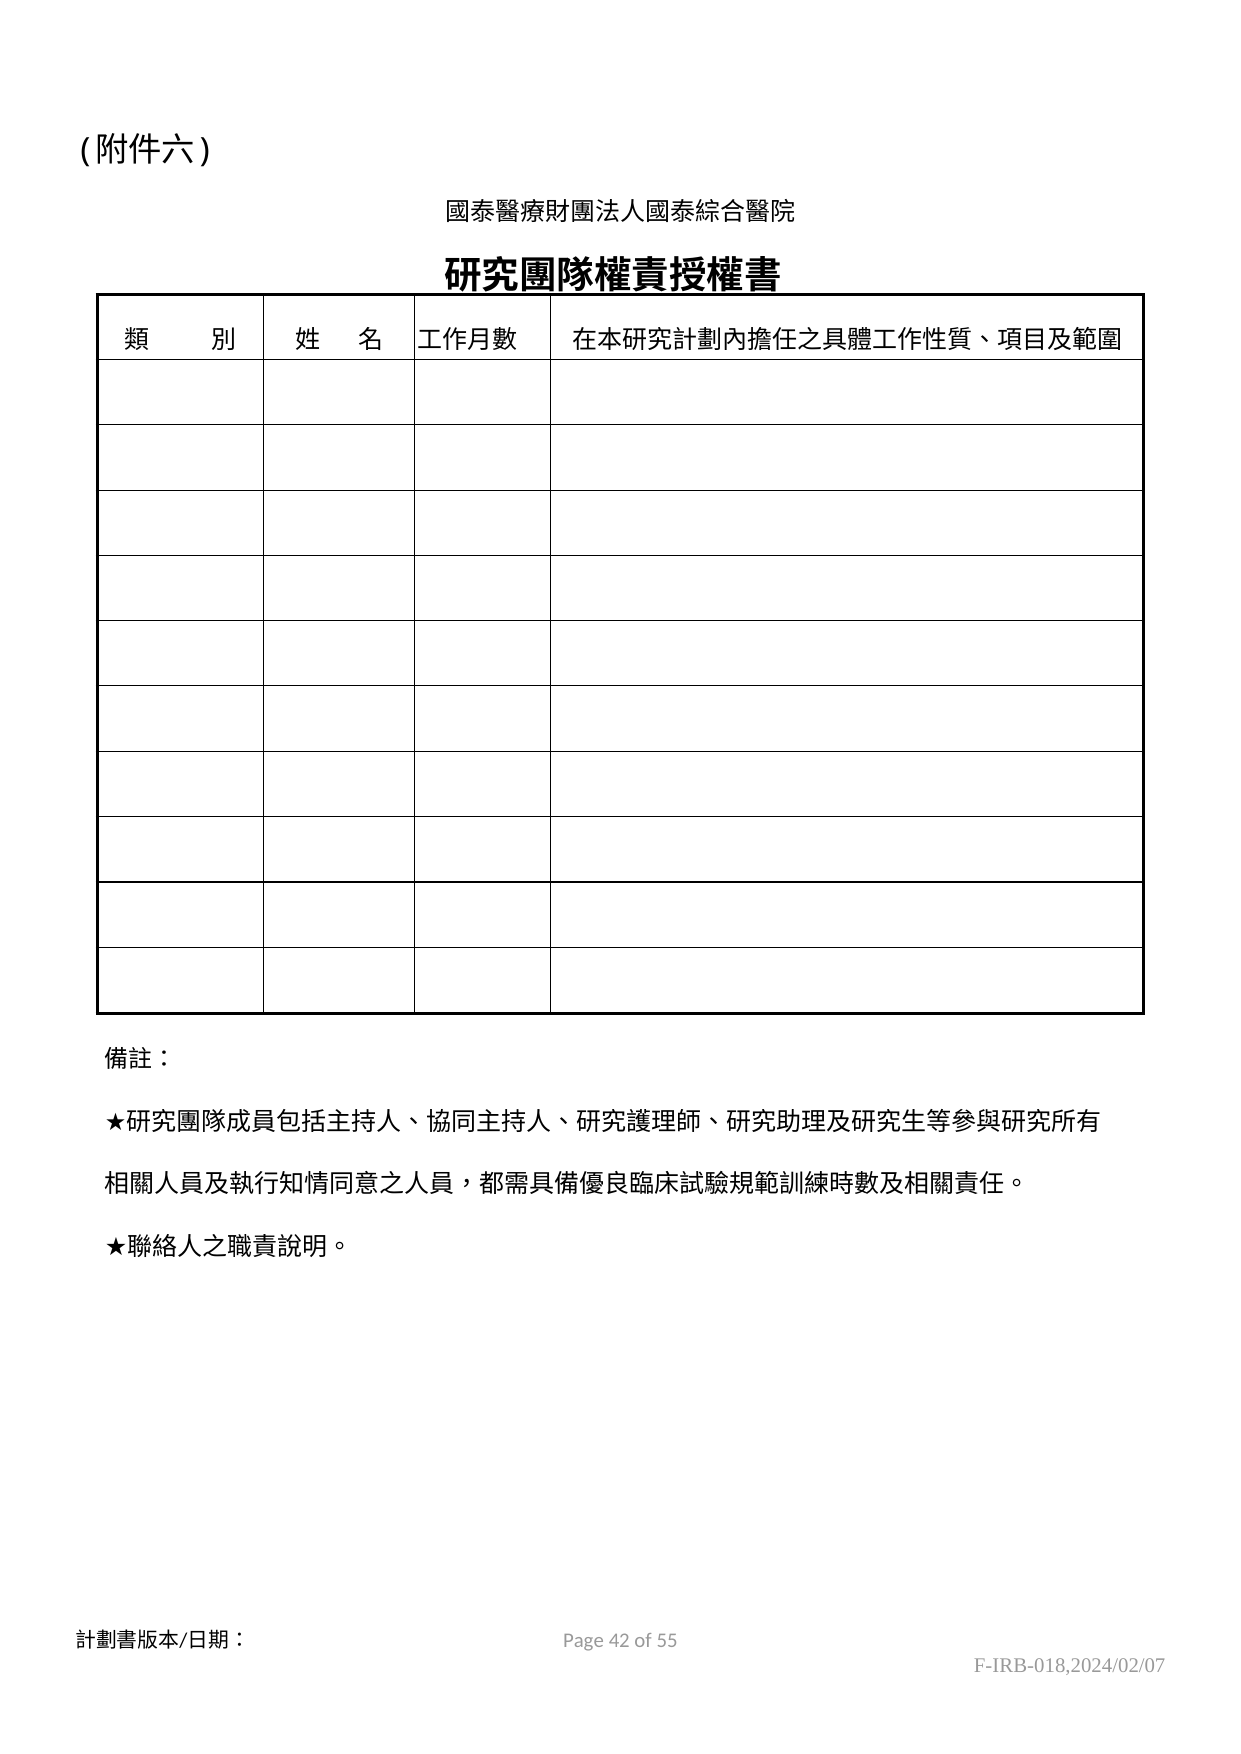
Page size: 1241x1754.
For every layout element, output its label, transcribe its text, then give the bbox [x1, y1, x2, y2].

text ★聯絡人之職責說明。 [104, 1203, 1123, 1265]
table_cell [99, 621, 263, 685]
table_cell [551, 360, 1142, 424]
table_cell [99, 425, 263, 489]
table_header 類 別 [99, 296, 263, 359]
table_cell [99, 556, 263, 620]
table_cell [264, 425, 414, 489]
table_cell [415, 752, 550, 816]
table_cell [264, 556, 414, 620]
table_cell [99, 686, 263, 751]
table_cell [415, 948, 550, 1012]
table_cell [264, 817, 414, 881]
table_cell [415, 883, 550, 947]
table_cell [264, 948, 414, 1012]
table_cell [264, 883, 414, 947]
table_cell [99, 752, 263, 816]
table_cell [99, 491, 263, 555]
table_cell [551, 686, 1142, 751]
table_cell [415, 686, 550, 751]
table_cell [264, 491, 414, 555]
text 國泰醫療財團法人國泰綜合醫院 [75, 168, 1165, 231]
table_cell [415, 817, 550, 881]
table_cell [415, 425, 550, 489]
table_cell [415, 491, 550, 555]
text 備註： [104, 1015, 1123, 1078]
table_header 在本研究計劃內擔任之具體工作性質、項目及範圍 [551, 296, 1142, 359]
table_cell [264, 360, 414, 424]
table_header 工作月數 [415, 296, 550, 359]
table_cell [264, 686, 414, 751]
table_cell [551, 752, 1142, 816]
table_cell [415, 360, 550, 424]
table_cell [264, 621, 414, 685]
table_cell [99, 883, 263, 947]
table_cell [551, 817, 1142, 881]
table_cell [99, 360, 263, 424]
table_cell [99, 948, 263, 1012]
table_cell [551, 948, 1142, 1012]
table_cell [551, 556, 1142, 620]
table_cell [551, 621, 1142, 685]
table_header 姓 名 [264, 296, 414, 359]
table_cell [551, 491, 1142, 555]
table_cell [551, 425, 1142, 489]
table_cell [415, 621, 550, 685]
text ★研究團隊成員包括主持人、協同主持人、研究護理師、研究助理及研究生等參與研究所有相關人員及執行知情同意之人員，都需具備優良臨床試驗規範訓練時數及相關責任。 [104, 1078, 1123, 1203]
table_cell [264, 752, 414, 816]
table_cell [551, 883, 1142, 947]
text 研究團隊權責授權書 [75, 231, 1165, 293]
table_cell [99, 817, 263, 881]
text (附件六) [75, 106, 1165, 168]
table_cell [415, 556, 550, 620]
